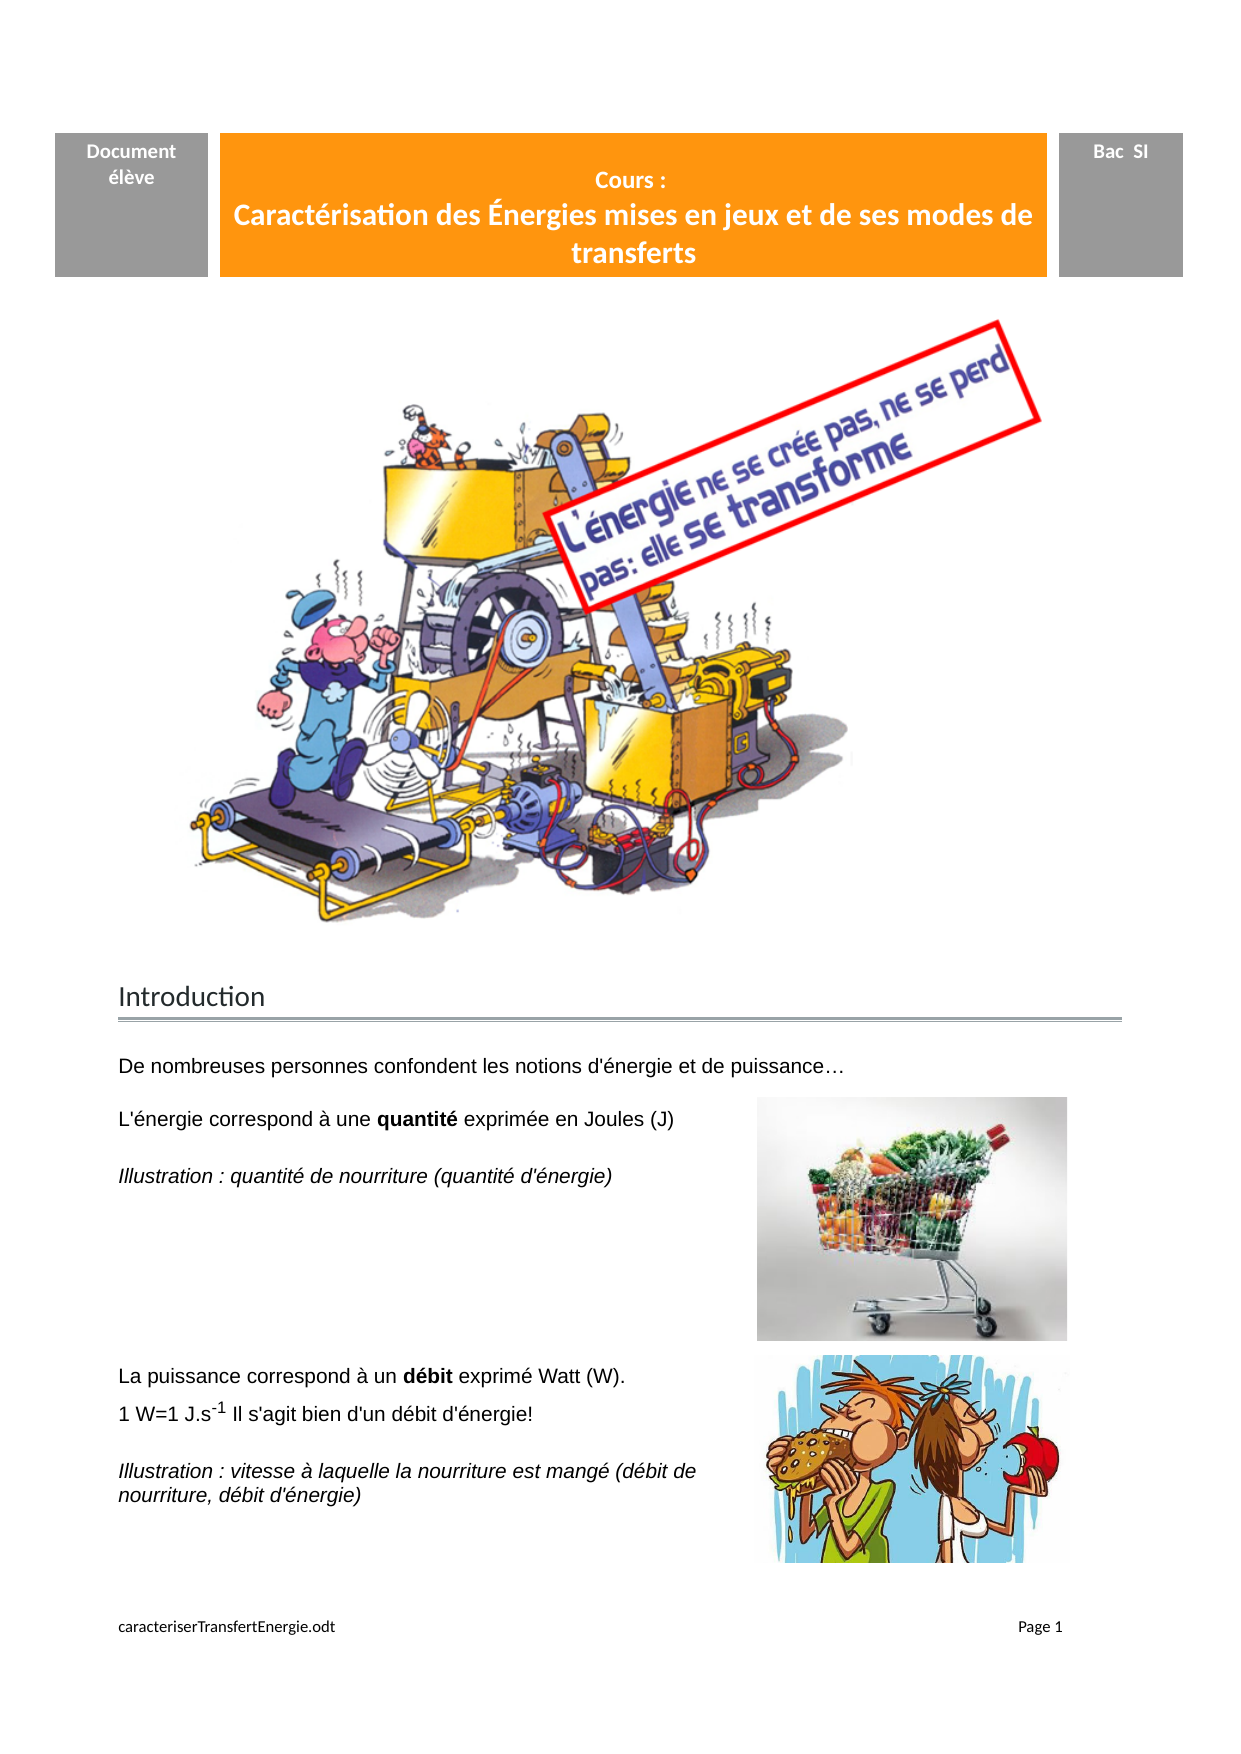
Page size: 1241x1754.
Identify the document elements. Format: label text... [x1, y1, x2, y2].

table_header [1070, 1355, 1122, 1562]
table_header [1047, 133, 1059, 277]
text De nombreuses personnes confondent les notions d'énergie et de puissance… [118, 1054, 1122, 1078]
table_header La puissance correspond à un débit exprimé Watt (W). 1 W=1 J.s-1 Il s'agit bien d'un débit d'énergie! Illustration : vitesse à laquelle la nourriture est mangé (débit de nourriture, débit d'énergie) [118, 1355, 702, 1562]
picture [757, 1097, 1068, 1341]
table_header [702, 1355, 754, 1562]
table_header L'énergie correspond à une quantité exprimée en Joules (J) Illustration : quantité de nourriture (quantité d'énergie) [118, 1097, 702, 1355]
table_header Cours : Caractérisation des Énergies mises en jeux et de ses modes de transferts [220, 133, 1047, 277]
picture [754, 1355, 1070, 1563]
table_header [702, 1097, 1122, 1355]
table_header Bac SI [1059, 133, 1183, 277]
table_header Document élève [55, 133, 208, 277]
subtitle Introduction [118, 978, 1122, 1017]
picture [173, 300, 1067, 943]
table_header [208, 133, 220, 277]
